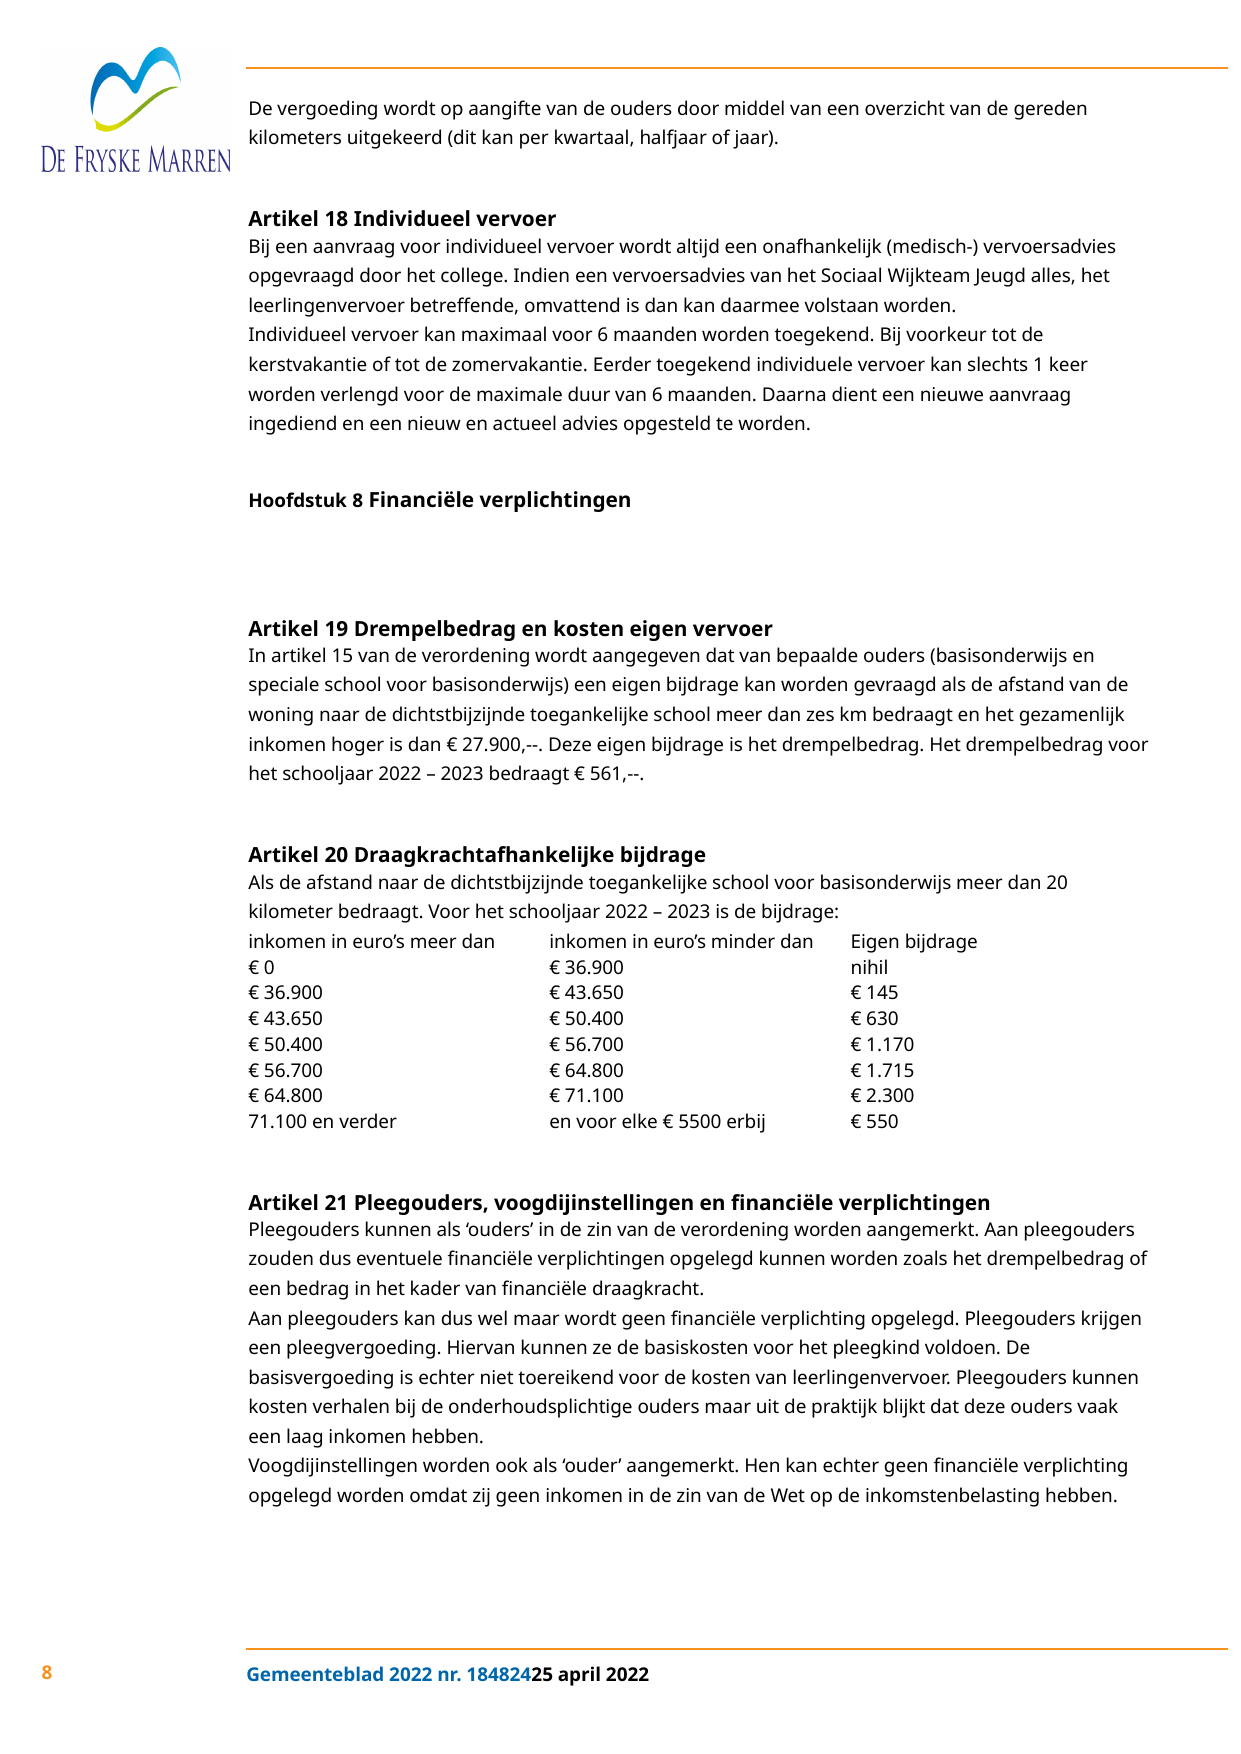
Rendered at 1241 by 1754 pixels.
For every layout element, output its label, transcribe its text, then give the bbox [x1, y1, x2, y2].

table_cell € 0 [248, 954, 549, 979]
table_cell 71.100 en verder [248, 1108, 549, 1134]
text Artikel 21 Pleegouders, voogdijinstellingen en financiële verplichtingen [248, 1188, 1152, 1216]
table_cell € 1.715 [850, 1057, 1152, 1082]
table_cell € 64.800 [248, 1083, 549, 1108]
table_cell nihil [850, 954, 1152, 979]
text Voogdijinstellingen worden ook als ‘ouder’ aangemerkt. Hen kan echter geen financiële verplichting opgelegd worden omdat zij geen inkomen in de zin van de Wet op de inkomstenbelasting hebben. [248, 1453, 1152, 1508]
text Aan pleegouders kan dus wel maar wordt geen financiële verplichting opgelegd. Pleegouders krijgen een pleegvergoeding. Hiervan kunnen ze de basiskosten voor het pleegkind voldoen. De basisvergoeding is echter niet toereikend voor de kosten van leerlingenvervoer. Pleegouders kunnen kosten verhalen bij de onderhoudsplichtige ouders maar uit de praktijk blijkt dat deze ouders vaak een laag inkomen hebben. [248, 1305, 1152, 1449]
table_header inkomen in euro’s minder dan [549, 928, 850, 954]
table_cell € 50.400 [549, 1005, 850, 1031]
text Individueel vervoer kan maximaal voor 6 maanden worden toegekend. Bij voorkeur tot de kerstvakantie of tot de zomervakantie. Eerder toegekend individuele vervoer kan slechts 1 keer worden verlengd voor de maximale duur van 6 maanden. Daarna dient een nieuwe aanvraag ingediend en een nieuw en actueel advies opgesteld te worden. [248, 322, 1152, 436]
table_cell € 64.800 [549, 1057, 850, 1082]
table_cell € 2.300 [850, 1083, 1152, 1108]
table_cell € 56.700 [549, 1031, 850, 1057]
table_cell € 56.700 [248, 1057, 549, 1082]
table_cell € 43.650 [248, 1005, 549, 1031]
table_cell € 145 [850, 980, 1152, 1005]
table_header Eigen bijdrage [850, 928, 1152, 954]
table_cell € 630 [850, 1005, 1152, 1031]
table_cell € 50.400 [248, 1031, 549, 1057]
text Artikel 18 Individueel vervoer [248, 204, 1152, 233]
table_cell € 36.900 [549, 954, 850, 979]
text Als de afstand naar de dichtstbijzijnde toegankelijke school voor basisonderwijs meer dan 20 kilometer bedraagt. Voor het schooljaar 2022 – 2023 is de bijdrage: [248, 869, 1152, 924]
text Pleegouders kunnen als ‘ouders’ in de zin van de verordening worden aangemerkt. Aan pleegouders zouden dus eventuele financiële verplichtingen opgelegd kunnen worden zoals het drempelbedrag of een bedrag in het kader van financiële draagkracht. [248, 1216, 1152, 1301]
table_cell € 1.170 [850, 1031, 1152, 1057]
table_cell € 550 [850, 1108, 1152, 1134]
table_cell € 71.100 [549, 1083, 850, 1108]
table_cell € 43.650 [549, 980, 850, 1005]
text In artikel 15 van de verordening wordt aangegeven dat van bepaalde ouders (basisonderwijs en speciale school voor basisonderwijs) een eigen bijdrage kan worden gevraagd als de afstand van de woning naar de dichtstbijzijnde toegankelijke school meer dan zes km bedraagt en het gezamenlijk inkomen hoger is dan € 27.900,--. Deze eigen bijdrage is het drempelbedrag. Het drempelbedrag voor het schooljaar 2022 – 2023 bedraagt € 561,--. [248, 642, 1152, 786]
table_header inkomen in euro’s meer dan [248, 928, 549, 954]
text De vergoeding wordt op aangifte van de ouders door middel van een overzicht van de gereden kilometers uitgekeerd (dit kan per kwartaal, halfjaar of jaar). [248, 95, 1152, 150]
text Artikel 20 Draagkrachtafhankelijke bijdrage [248, 840, 1152, 869]
text Hoofdstuk 8 Financiële verplichtingen [248, 486, 1152, 514]
table_cell € 36.900 [248, 980, 549, 1005]
text Artikel 19 Drempelbedrag en kosten eigen vervoer [248, 614, 1152, 642]
table_cell en voor elke € 5500 erbij [549, 1108, 850, 1134]
picture [41, 47, 231, 172]
text Bij een aanvraag voor individueel vervoer wordt altijd een onafhankelijk (medisch-) vervoersadvies opgevraagd door het college. Indien een vervoersadvies van het Sociaal Wijkteam Jeugd alles, het leerlingenvervoer betreffende, omvattend is dan kan daarmee volstaan worden. [248, 233, 1152, 318]
